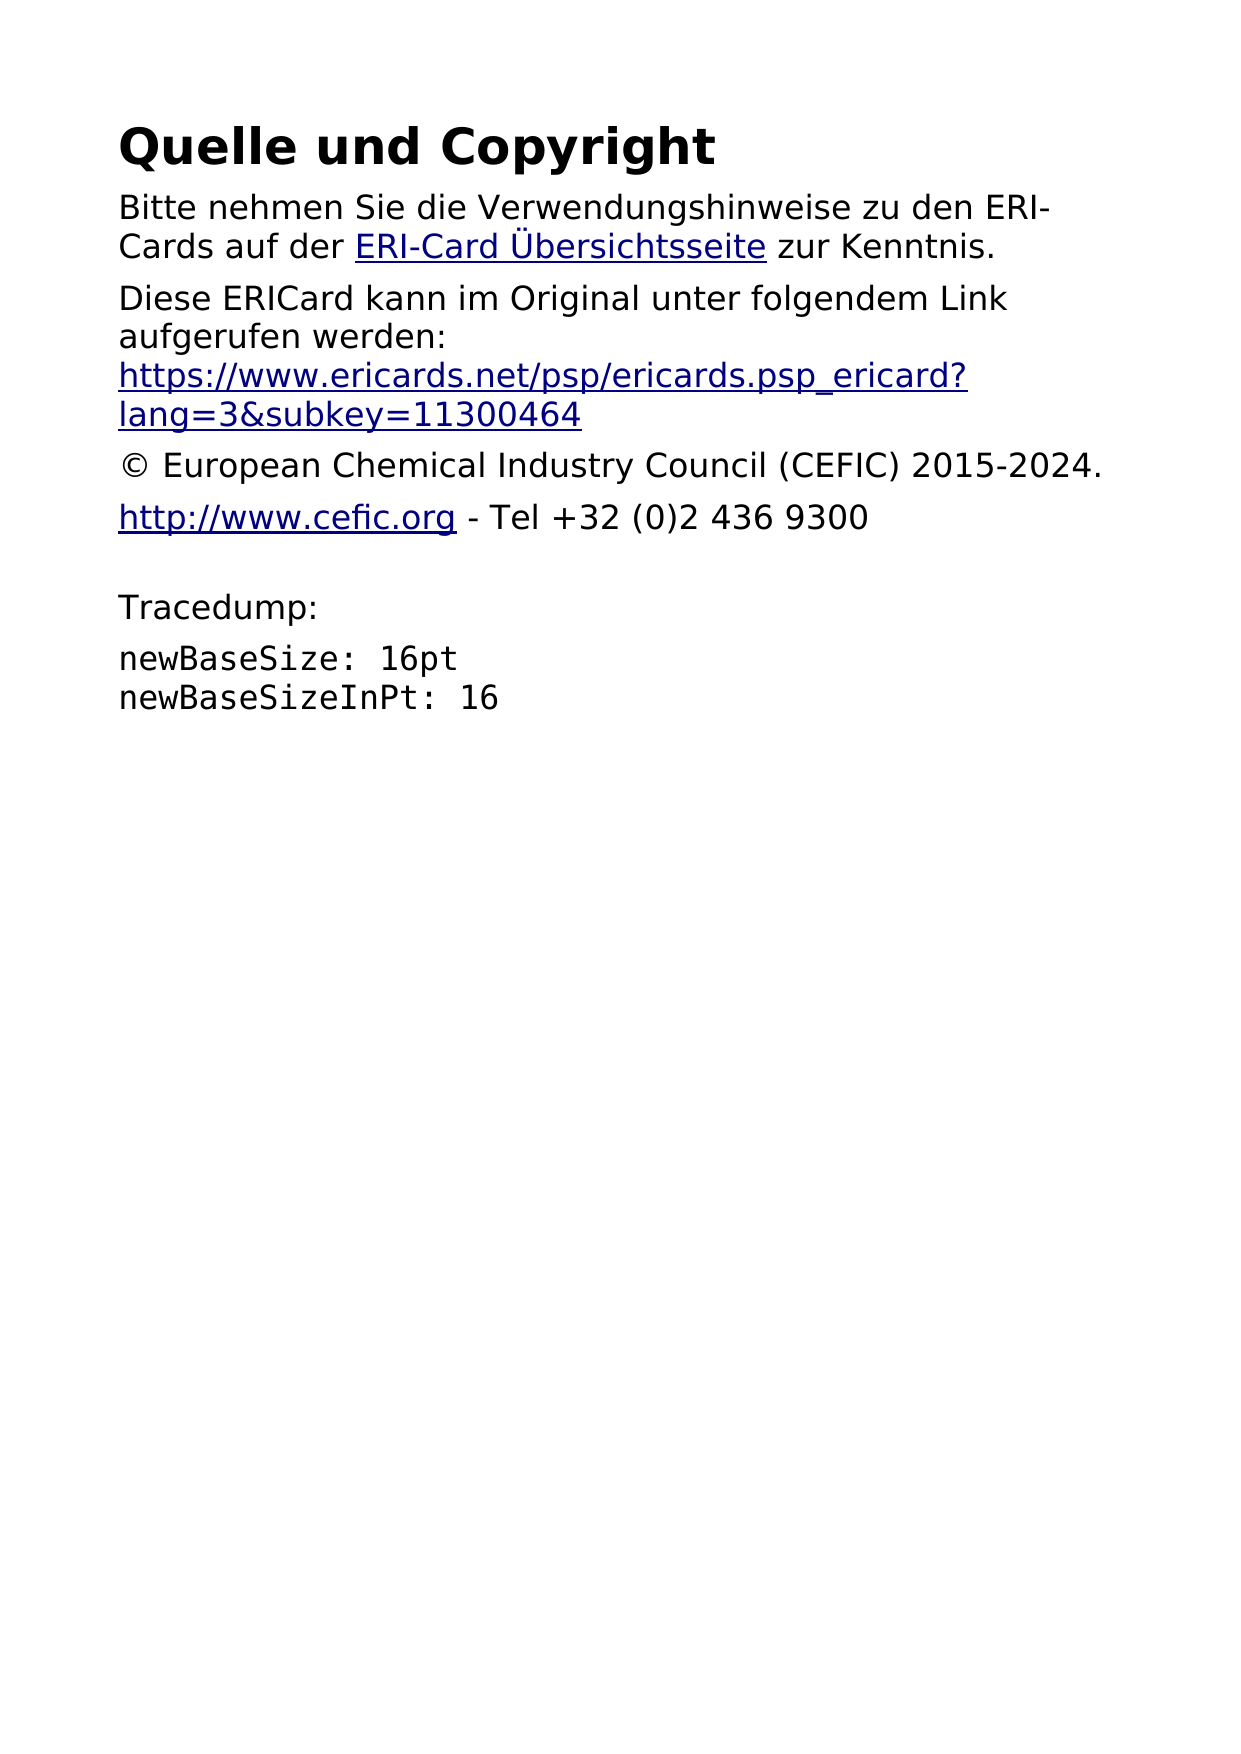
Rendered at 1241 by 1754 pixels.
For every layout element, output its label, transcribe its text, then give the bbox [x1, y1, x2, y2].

text Diese ERICard kann im Original unter folgendem Link aufgerufen werden: https://www.ericards.net/psp/ericards.psp_ericard?lang=3&subkey=11300464 [118, 279, 1122, 434]
text http://www.cefic.org - Tel +32 (0)2 436 9300 [118, 498, 1122, 537]
text © European Chemical Industry Council (CEFIC) 2015-2024. [118, 447, 1122, 486]
subtitle Quelle und Copyright [118, 118, 1122, 176]
text Tracedump: [118, 550, 1122, 627]
text newBaseSize: 16pt newBaseSizeInPt: 16 [118, 640, 1122, 718]
text Bitte nehmen Sie die Verwendungshinweise zu den ERI-Cards auf der ERI-Card Übersichtsseite zur Kenntnis. [118, 189, 1122, 267]
